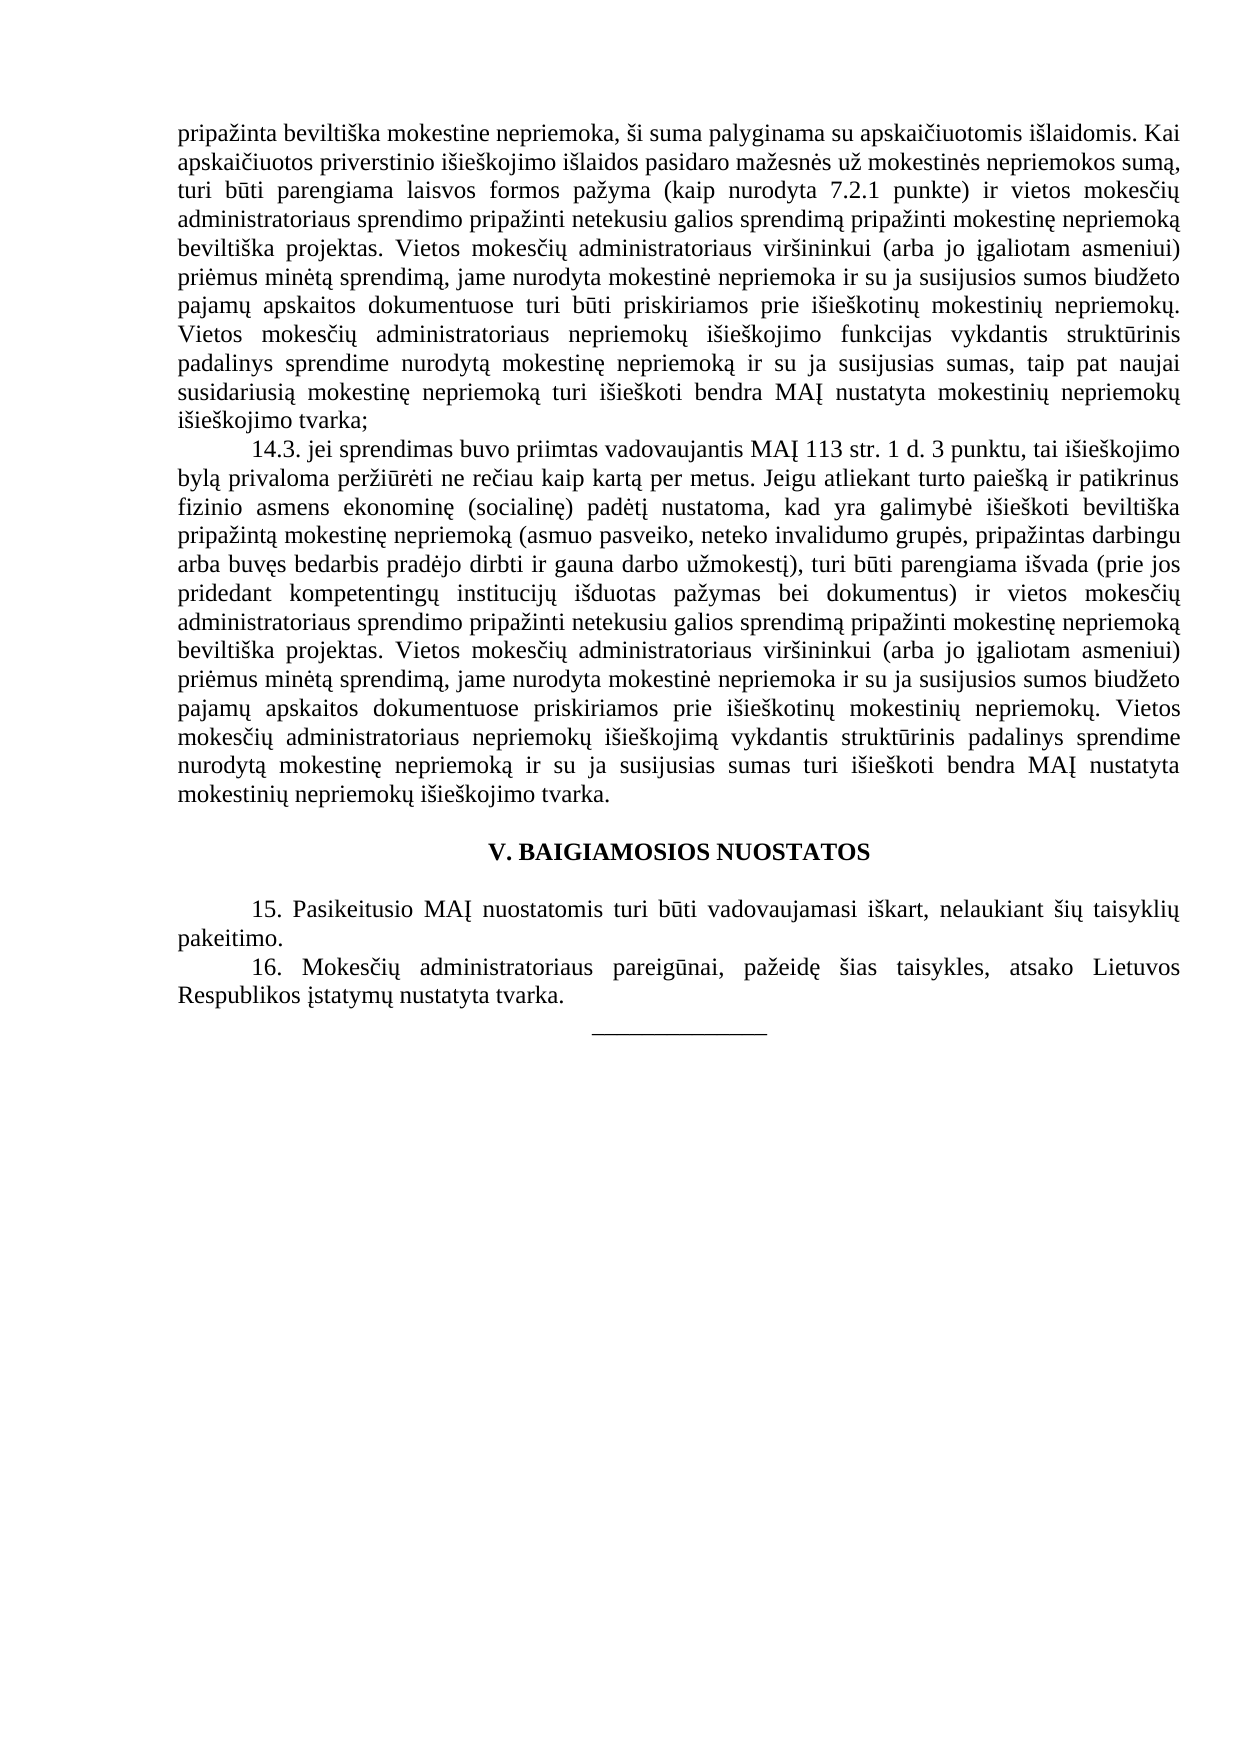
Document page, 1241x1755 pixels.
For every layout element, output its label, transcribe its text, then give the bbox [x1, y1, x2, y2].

text 15. Pasikeitusio MAĮ nuostatomis turi būti vadovaujamasi iškart, nelaukiant šių taisyklių pakeitimo. [177, 894, 1181, 952]
text 14.3. jei sprendimas buvo priimtas vadovaujantis MAĮ 113 str. 1 d. 3 punktu, tai išieškojimo bylą privaloma peržiūrėti ne rečiau kaip kartą per metus. Jeigu atliekant turto paiešką ir patikrinus fizinio asmens ekonominę (socialinę) padėtį nustatoma, kad yra galimybė išieškoti beviltiška pripažintą mokestinę nepriemoką (asmuo pasveiko, neteko invalidumo grupės, pripažintas darbingu arba buvęs bedarbis pradėjo dirbti ir gauna darbo užmokestį), turi būti parengiama išvada (prie jos pridedant kompetentingų institucijų išduotas pažymas bei dokumentus) ir vietos mokesčių administratoriaus sprendimo pripažinti netekusiu galios sprendimą pripažinti mokestinę nepriemoką beviltiška projektas. Vietos mokesčių administratoriaus viršininkui (arba jo įgaliotam asmeniui) priėmus minėtą sprendimą, jame nurodyta mokestinė nepriemoka ir su ja susijusios sumos biudžeto pajamų apskaitos dokumentuose priskiriamos prie išieškotinų mokestinių nepriemokų. Vietos mokesčių administratoriaus nepriemokų išieškojimą vykdantis struktūrinis padalinys sprendime nurodytą mokestinę nepriemoką ir su ja susijusias sumas turi išieškoti bendra MAĮ nustatyta mokestinių nepriemokų išieškojimo tvarka. [177, 434, 1181, 808]
text pripažinta beviltiška mokestine nepriemoka, ši suma palyginama su apskaičiuotomis išlaidomis. Kai apskaičiuotos priverstinio išieškojimo išlaidos pasidaro mažesnės už mokestinės nepriemokos sumą, turi būti parengiama laisvos formos pažyma (kaip nurodyta 7.2.1 punkte) ir vietos mokesčių administratoriaus sprendimo pripažinti netekusiu galios sprendimą pripažinti mokestinę nepriemoką beviltiška projektas. Vietos mokesčių administratoriaus viršininkui (arba jo įgaliotam asmeniui) priėmus minėtą sprendimą, jame nurodyta mokestinė nepriemoka ir su ja susijusios sumos biudžeto pajamų apskaitos dokumentuose turi būti priskiriamos prie išieškotinų mokestinių nepriemokų. Vietos mokesčių administratoriaus nepriemokų išieškojimo funkcijas vykdantis struktūrinis padalinys sprendime nurodytą mokestinę nepriemoką ir su ja susijusias sumas, taip pat naujai susidariusią mokestinę nepriemoką turi išieškoti bendra MAĮ nustatyta mokestinių nepriemokų išieškojimo tvarka; [177, 118, 1181, 434]
text V. BAIGIAMOSIOS NUOSTATOS [177, 837, 1181, 866]
text 16. Mokesčių administratoriaus pareigūnai, pažeidę šias taisykles, atsako Lietuvos Respublikos įstatymų nustatyta tvarka. [177, 952, 1181, 1009]
text ______________ [177, 1009, 1181, 1038]
